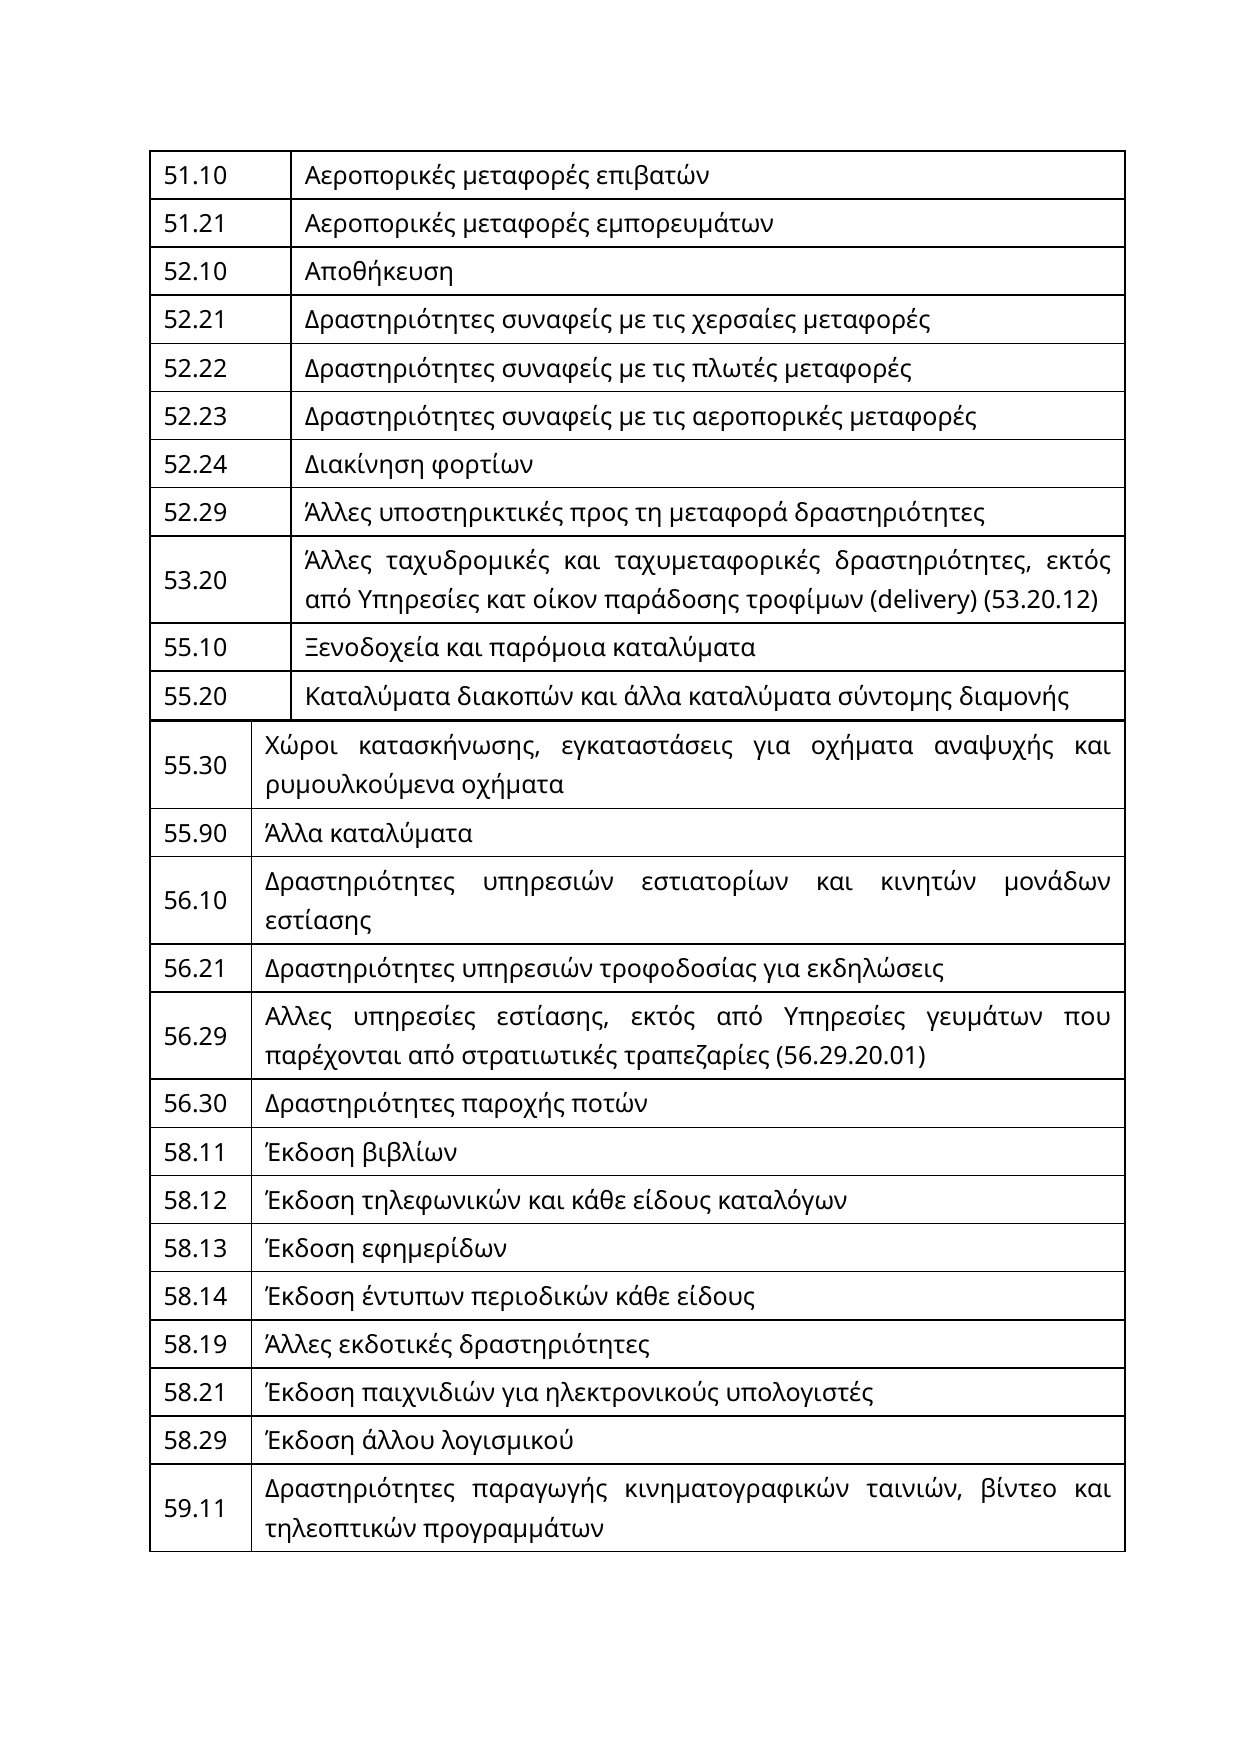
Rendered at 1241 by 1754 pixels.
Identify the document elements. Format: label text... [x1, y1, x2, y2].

table_cell 52.22 [151, 344, 290, 391]
table_cell Αεροπορικές μεταφορές επιβατών [292, 152, 1124, 198]
table_header 55.30 [151, 722, 251, 807]
table_cell Έκδοση τηλεφωνικών και κάθε είδους καταλόγων [252, 1176, 1124, 1223]
table_cell Δραστηριότητες συναφείς με τις χερσαίες μεταφορές [292, 296, 1124, 342]
table_cell 52.10 [151, 248, 290, 294]
table_cell Δραστηριότητες παραγωγής κινηματογραφικών ταινιών, βίντεο και τηλεοπτικών προγραμμάτων [252, 1465, 1124, 1551]
table_header Χώροι κατασκήνωσης, εγκαταστάσεις για οχήματα αναψυχής και ρυμουλκούμενα οχήματα [252, 722, 1124, 807]
table_cell 52.24 [151, 440, 290, 487]
table_cell Δραστηριότητες παροχής ποτών [252, 1080, 1124, 1126]
table_cell Καταλύματα διακοπών και άλλα καταλύματα σύντομης διαμονής [292, 672, 1124, 718]
table_cell Δραστηριότητες υπηρεσιών τροφοδοσίας για εκδηλώσεις [252, 945, 1124, 991]
table_cell 56.30 [151, 1080, 251, 1126]
table_cell Δραστηριότητες συναφείς με τις πλωτές μεταφορές [292, 344, 1124, 391]
table_cell 56.29 [151, 993, 251, 1078]
table_cell 58.14 [151, 1272, 251, 1319]
table_cell Έκδοση εφημερίδων [252, 1224, 1124, 1271]
table_cell 56.10 [151, 857, 251, 943]
table_cell Ξενοδοχεία και παρόμοια καταλύματα [292, 624, 1124, 670]
table_cell 58.21 [151, 1369, 251, 1415]
table_cell 58.29 [151, 1417, 251, 1463]
table_cell 55.20 [151, 672, 290, 718]
table_cell Αποθήκευση [292, 248, 1124, 294]
table_cell Έκδοση έντυπων περιοδικών κάθε είδους [252, 1272, 1124, 1319]
table_cell Άλλες υποστηρικτικές προς τη μεταφορά δραστηριότητες [292, 488, 1124, 535]
table_cell 52.29 [151, 488, 290, 535]
table_cell 58.11 [151, 1128, 251, 1174]
table_cell 59.11 [151, 1465, 251, 1551]
table_cell Έκδοση άλλου λογισμικού [252, 1417, 1124, 1463]
table_cell 58.19 [151, 1321, 251, 1367]
table_cell 56.21 [151, 945, 251, 991]
table_cell Αεροπορικές μεταφορές εμπορευμάτων [292, 200, 1124, 246]
table_cell Δραστηριότητες συναφείς με τις αεροπορικές μεταφορές [292, 392, 1124, 439]
table_cell Aλλες υπηρεσίες εστίασης, εκτός από Υπηρεσίες γευμάτων που παρέχονται από στρατιωτικές τραπεζαρίες (56.29.20.01) [252, 993, 1124, 1078]
table_cell 52.21 [151, 296, 290, 342]
table_cell 53.20 [151, 537, 290, 622]
table_cell Άλλες εκδοτικές δραστηριότητες [252, 1321, 1124, 1367]
table_cell 51.10 [151, 152, 290, 198]
table_cell 58.12 [151, 1176, 251, 1223]
table_cell 55.10 [151, 624, 290, 670]
table_cell Έκδοση βιβλίων [252, 1128, 1124, 1174]
table_cell 58.13 [151, 1224, 251, 1271]
table_cell Δραστηριότητες υπηρεσιών εστιατορίων και κινητών μονάδων εστίασης [252, 857, 1124, 943]
table_cell Άλλα καταλύματα [252, 809, 1124, 856]
table_cell 51.21 [151, 200, 290, 246]
table_cell Άλλες ταχυδρομικές και ταχυμεταφορικές δραστηριότητες, εκτός από Υπηρεσίες κατ οίκον παράδοσης τροφίμων (delivery) (53.20.12) [292, 537, 1124, 622]
table_cell 55.90 [151, 809, 251, 856]
table_cell Έκδοση παιχνιδιών για ηλεκτρονικούς υπολογιστές [252, 1369, 1124, 1415]
table_cell 52.23 [151, 392, 290, 439]
table_cell Διακίνηση φορτίων [292, 440, 1124, 487]
